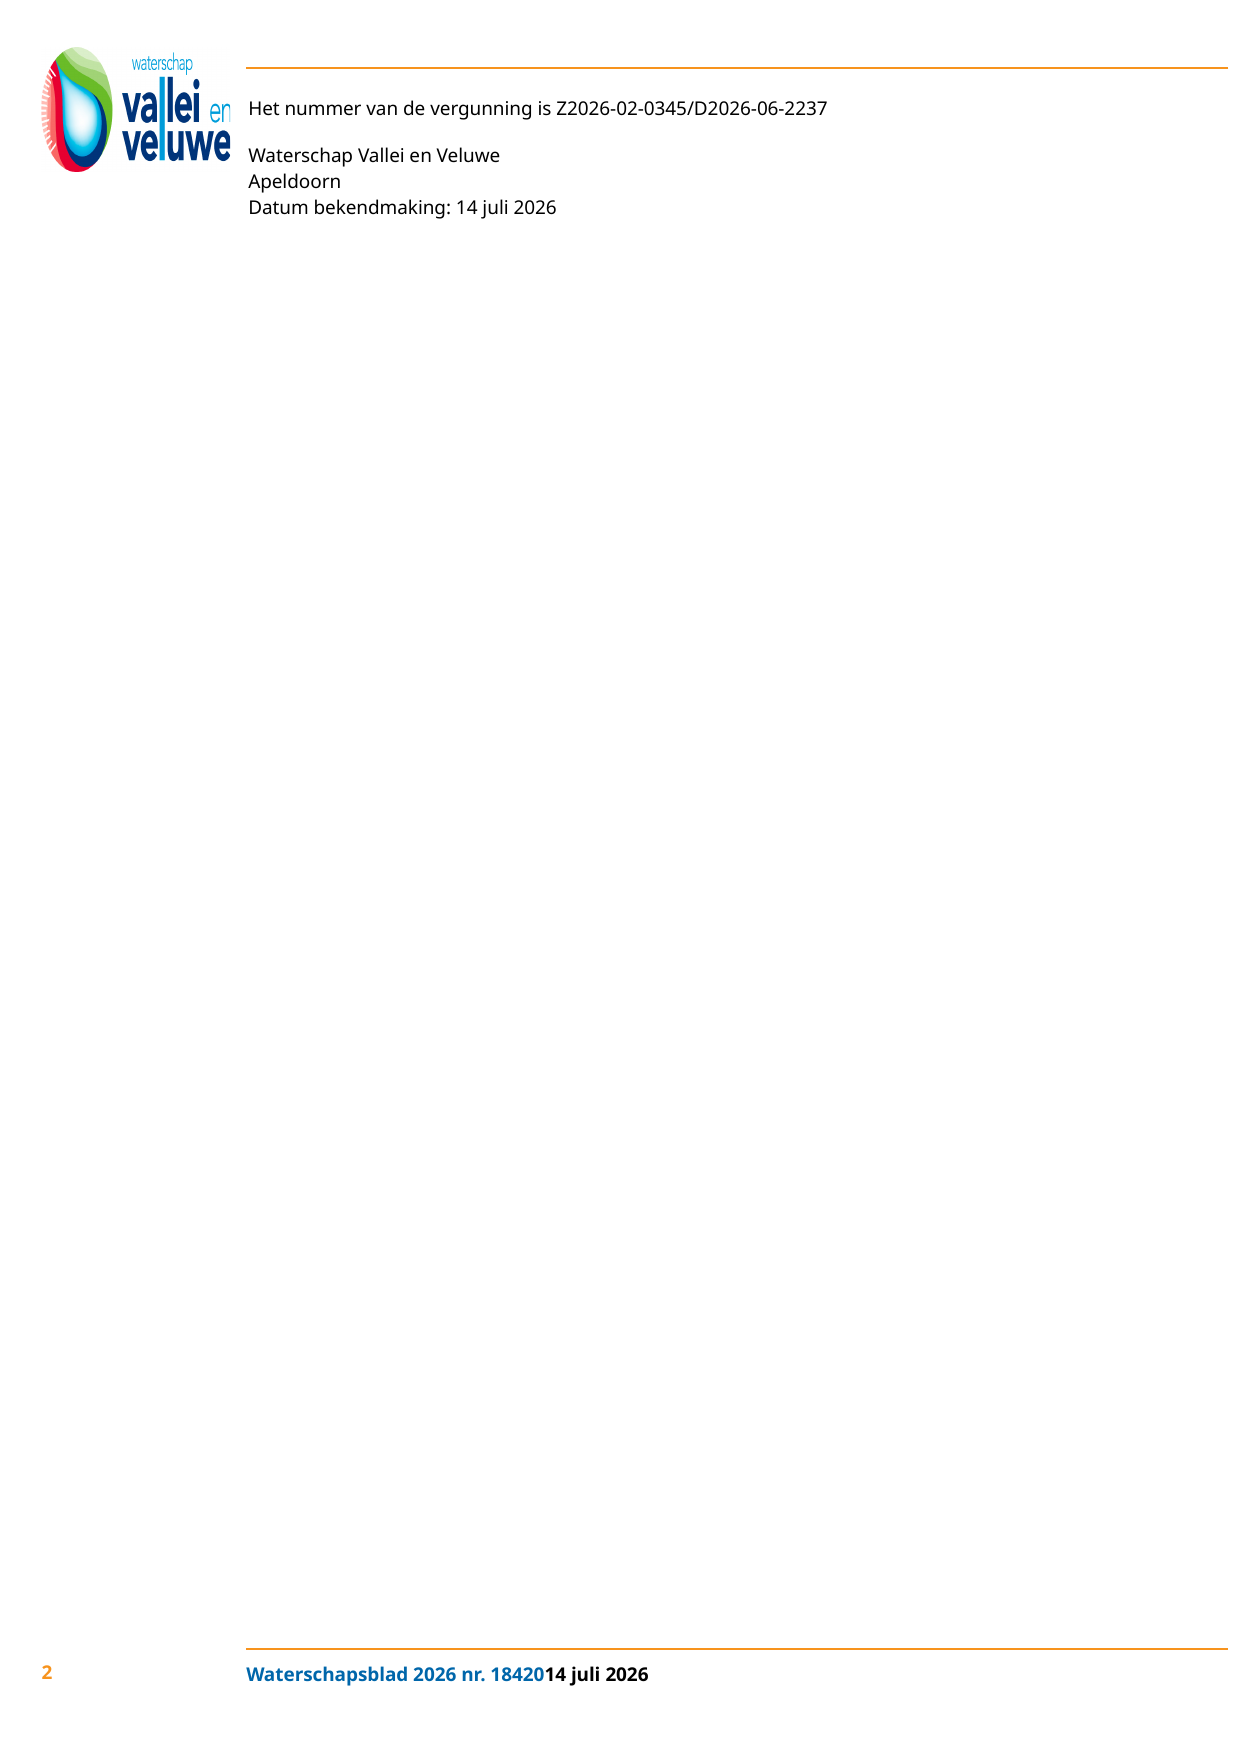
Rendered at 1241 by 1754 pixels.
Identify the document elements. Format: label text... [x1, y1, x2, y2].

text Datum bekendmaking: 14 juli 2026 [248, 194, 1152, 220]
text Apeldoorn [248, 168, 1152, 194]
text Waterschap Vallei en Veluwe [248, 143, 1152, 168]
text Het nummer van de vergunning is Z2026-02-0345/D2026-06-2237 [248, 95, 1152, 121]
picture [41, 47, 231, 172]
